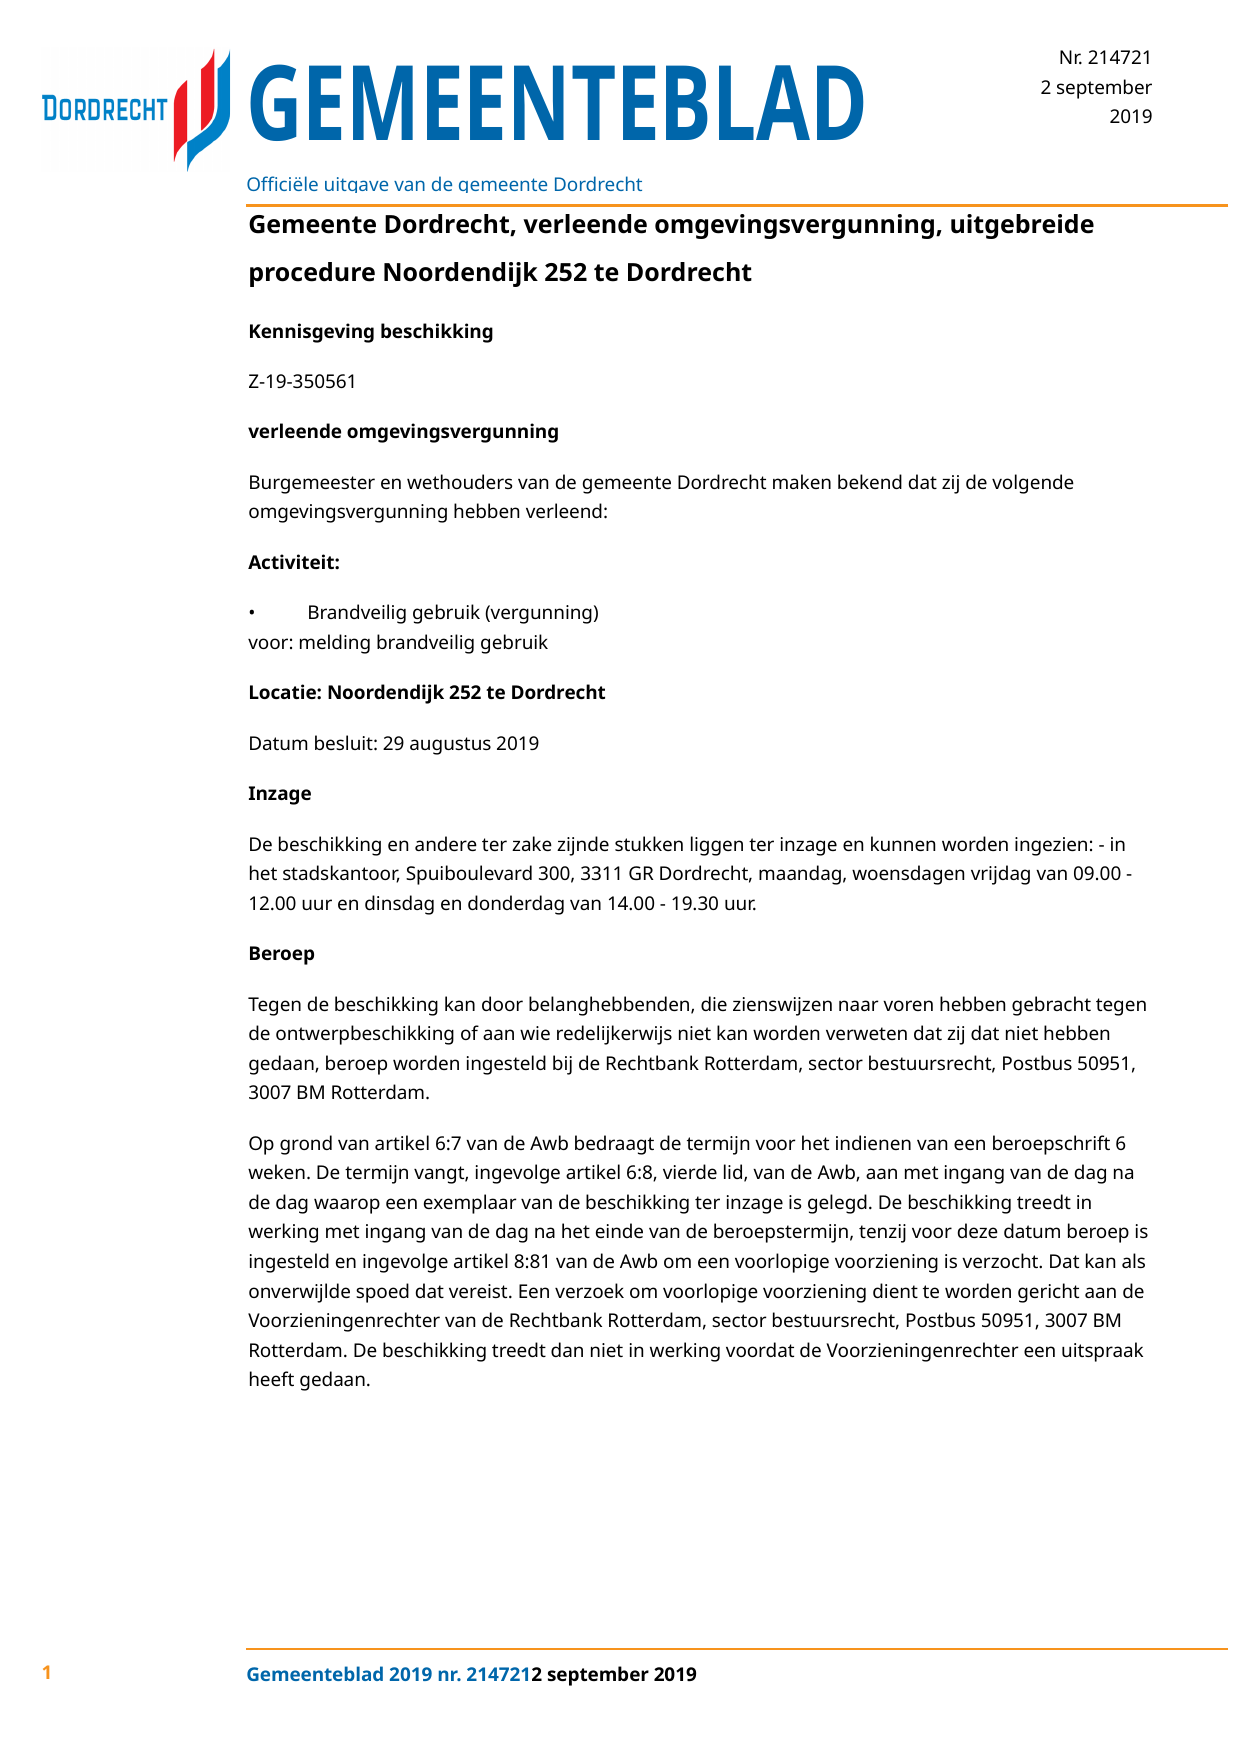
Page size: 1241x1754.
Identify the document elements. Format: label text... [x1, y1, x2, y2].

text verleende omgevingsvergunning [248, 419, 1152, 444]
text Locatie: Noordendijk 252 te Dordrecht [248, 679, 1152, 705]
text Op grond van artikel 6:7 van de Awb bedraagt de termijn voor het indienen van een beroepschrift 6 weken. De termijn vangt, ingevolge artikel 6:8, vierde lid, van de Awb, aan met ingang van de dag na de dag waarop een exemplaar van de beschikking ter inzage is gelegd. De beschikking treedt in werking met ingang van de dag na het einde van de beroepstermijn, tenzij voor deze datum beroep is ingesteld en ingevolge artikel 8:81 van de Awb om een voorlopige voorziening is verzocht. Dat kan als onverwijlde spoed dat vereist. Een verzoek om voorlopige voorziening dient te worden gericht aan de Voorzieningenrechter van de Rechtbank Rotterdam, sector bestuursrecht, Postbus 50951, 3007 BM Rotterdam. De beschikking treedt dan niet in werking voordat de Voorzieningenrechter een uitspraak heeft gedaan. [248, 1130, 1152, 1392]
text Datum besluit: 29 augustus 2019 [248, 730, 1152, 756]
text Z-19-350561 [248, 368, 1152, 394]
text Beroep [248, 940, 1152, 966]
text Inzage [248, 780, 1152, 806]
text Gemeente Dordrecht, verleende omgevingsvergunning, uitgebreide procedure Noordendijk 252 te Dordrecht [248, 207, 1152, 288]
text Kennisgeving beschikking [248, 318, 1152, 344]
text Activiteit: [248, 549, 1152, 575]
picture [41, 47, 231, 172]
list Brandveilig gebruik (vergunning) [248, 599, 1152, 625]
text Tegen de beschikking kan door belanghebbenden, die zienswijzen naar voren hebben gebracht tegen de ontwerpbeschikking of aan wie redelijkerwijs niet kan worden verweten dat zij dat niet hebben gedaan, beroep worden ingesteld bij de Rechtbank Rotterdam, sector bestuursrecht, Postbus 50951, 3007 BM Rotterdam. [248, 991, 1152, 1105]
text De beschikking en andere ter zake zijnde stukken liggen ter inzage en kunnen worden ingezien: - in het stadskantoor, Spuiboulevard 300, 3311 GR Dordrecht, maandag, woensdagen vrijdag van 09.00 - 12.00 uur en dinsdag en donderdag van 14.00 - 19.30 uur. [248, 831, 1152, 916]
text Burgemeester en wethouders van de gemeente Dordrecht maken bekend dat zij de volgende omgevingsvergunning hebben verleend: [248, 469, 1152, 524]
text voor: melding brandveilig gebruik [248, 629, 1152, 655]
